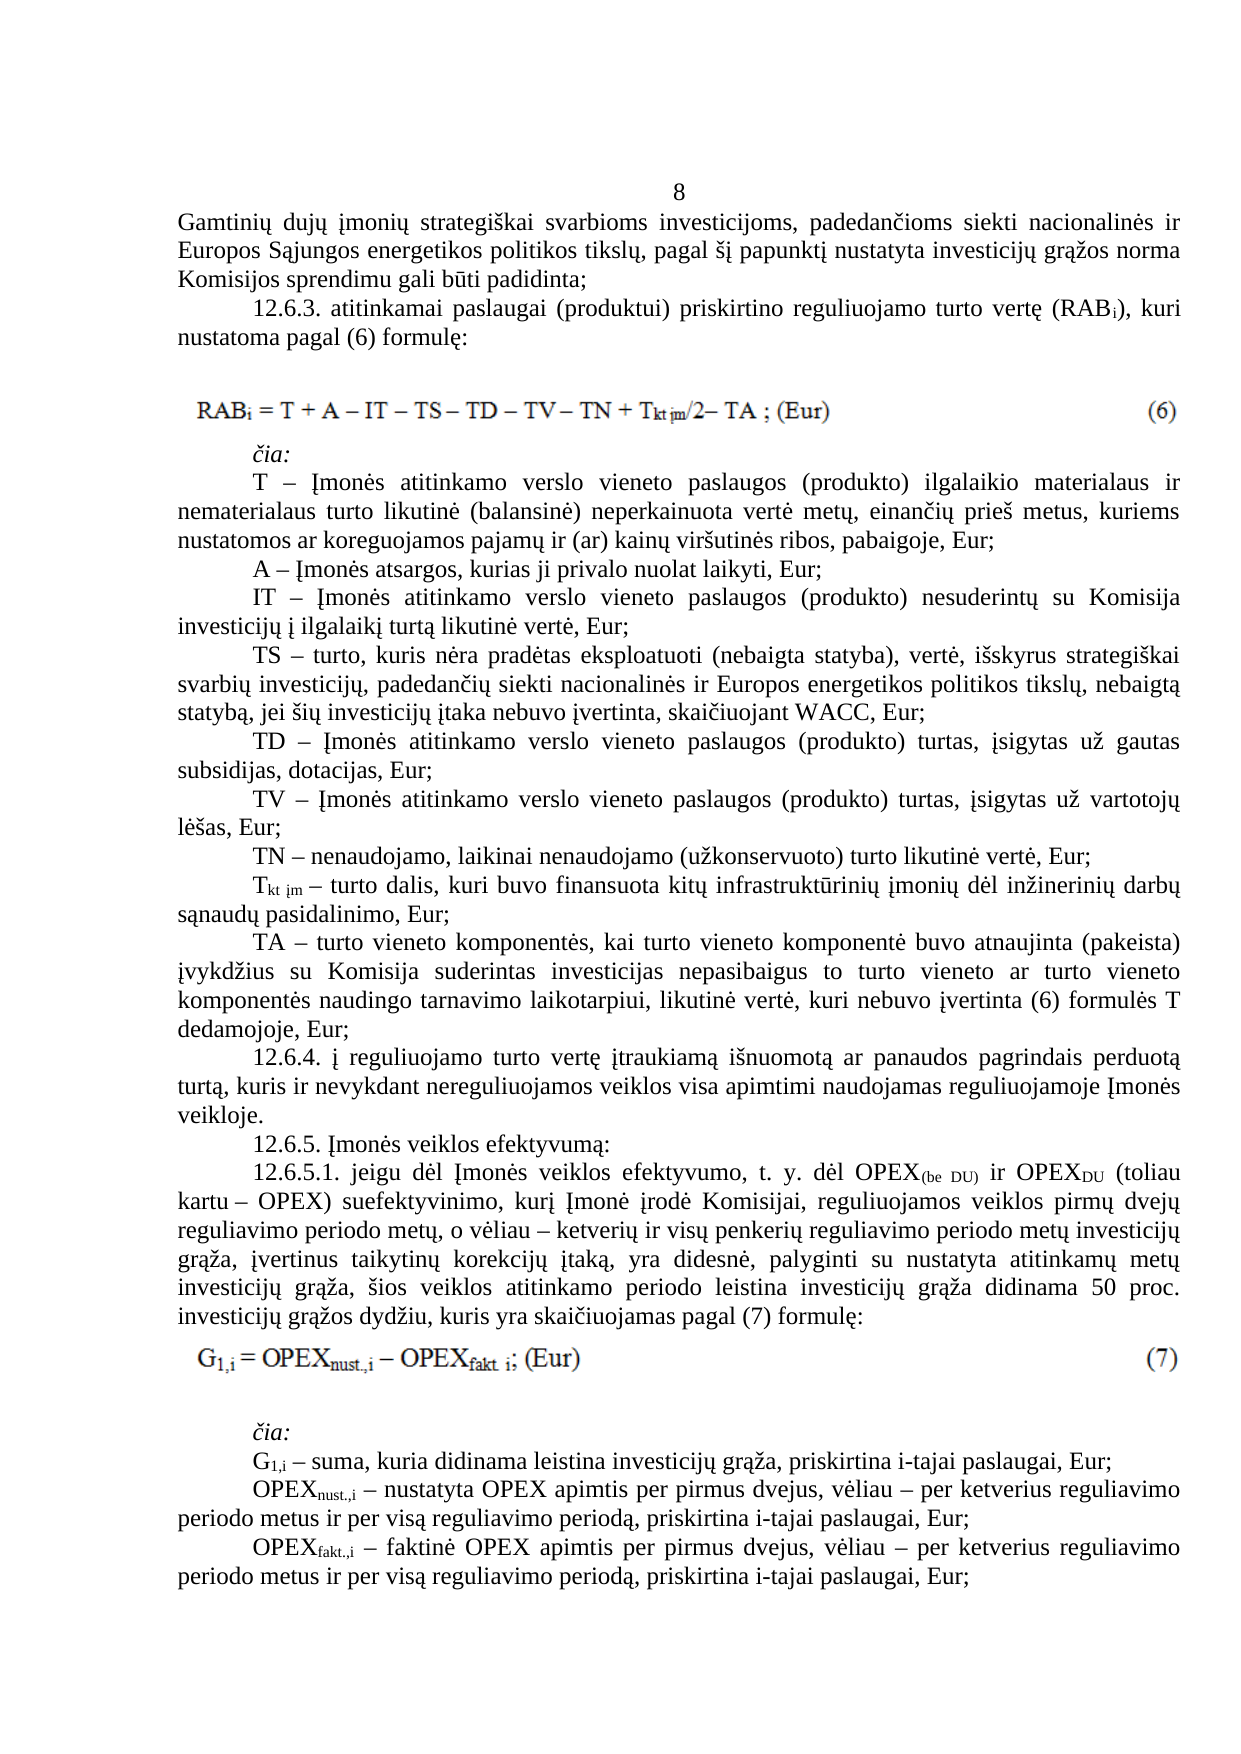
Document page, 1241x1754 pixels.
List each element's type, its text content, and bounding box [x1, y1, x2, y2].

text TN – nenaudojamo, laikinai nenaudojamo (užkonservuoto) turto likutinė vertė, Eur; [177, 841, 1181, 870]
text IT – Įmonės atitinkamo verslo vieneto paslaugos (produkto) nesuderintų su Komisija investicijų į ilgalaikį turtą likutinė vertė, Eur; [177, 582, 1181, 640]
text OPEXnust.,i – nustatyta OPEX apimtis per pirmus dvejus, vėliau – per ketverius reguliavimo periodo metus ir per visą reguliavimo periodą, priskirtina i-tajai paslaugai, Eur; [177, 1474, 1181, 1532]
text TD – Įmonės atitinkamo verslo vieneto paslaugos (produkto) turtas, įsigytas už gautas subsidijas, dotacijas, Eur; [177, 726, 1181, 784]
text 12.6.3. atitinkamai paslaugai (produktui) priskirtino reguliuojamo turto vertę (RABi), kuri nustatoma pagal (6) formulę: [177, 293, 1181, 350]
text T – Įmonės atitinkamo verslo vieneto paslaugos (produkto) ilgalaikio materialaus ir nematerialaus turto likutinė (balansinė) neperkainuota vertė metų, einančių prieš metus, kuriems nustatomos ar koreguojamos pajamų ir (ar) kainų viršutinės ribos, pabaigoje, Eur; [177, 467, 1181, 554]
text TS – turto, kuris nėra pradėtas eksploatuoti (nebaigta statyba), vertė, išskyrus strategiškai svarbių investicijų, padedančių siekti nacionalinės ir Europos energetikos politikos tikslų, nebaigtą statybą, jei šių investicijų įtaka nebuvo įvertinta, skaičiuojant WACC, Eur; [177, 640, 1181, 726]
text 12.6.4. į reguliuojamo turto vertę įtraukiamą išnuomotą ar panaudos pagrindais perduotą turtą, kuris ir nevykdant nereguliuojamos veiklos visa apimtimi naudojamas reguliuojamoje Įmonės veikloje. [177, 1042, 1181, 1129]
text OPEXfakt.,i – faktinė OPEX apimtis per pirmus dvejus, vėliau – per ketverius reguliavimo periodo metus ir per visą reguliavimo periodą, priskirtina i-tajai paslaugai, Eur; [177, 1532, 1181, 1589]
text TV – Įmonės atitinkamo verslo vieneto paslaugos (produkto) turtas, įsigytas už vartotojų lėšas, Eur; [177, 784, 1181, 841]
text Gamtinių dujų įmonių strategiškai svarbioms investicijoms, padedančioms siekti nacionalinės ir Europos Sąjungos energetikos politikos tikslų, pagal šį papunktį nustatyta investicijų grąžos norma Komisijos sprendimu gali būti padidinta; [177, 207, 1181, 293]
text A – Įmonės atsargos, kurias ji privalo nuolat laikyti, Eur; [177, 554, 1181, 582]
text 12.6.5.1. jeigu dėl Įmonės veiklos efektyvumo, t. y. dėl OPEX(be DU) ir OPEXDU (toliau kartu – OPEX) suefektyvinimo, kurį Įmonė įrodė Komisijai, reguliuojamos veiklos pirmų dvejų reguliavimo periodo metų, o vėliau – ketverių ir visų penkerių reguliavimo periodo metų investicijų grąža, įvertinus taikytinų korekcijų įtaką, yra didesnė, palyginti su nustatyta atitinkamų metų investicijų grąža, šios veiklos atitinkamo periodo leistina investicijų grąža didinama 50 proc. investicijų grąžos dydžiu, kuris yra skaičiuojamas pagal (7) formulę: [177, 1157, 1181, 1330]
text Tkt įm – turto dalis, kuri buvo finansuota kitų infrastruktūrinių įmonių dėl inžinerinių darbų sąnaudų pasidalinimo, Eur; [177, 870, 1181, 927]
text G1,i – suma, kuria didinama leistina investicijų grąža, priskirtina i-tajai paslaugai, Eur; [177, 1446, 1181, 1474]
text 12.6.5. Įmonės veiklos efektyvumą: [177, 1129, 1181, 1157]
text čia: [177, 1417, 1181, 1446]
text TA – turto vieneto komponentės, kai turto vieneto komponentė buvo atnaujinta (pakeista) įvykdžius su Komisija suderintas investicijas nepasibaigus to turto vieneto ar turto vieneto komponentės naudingo tarnavimo laikotarpiui, likutinė vertė, kuri nebuvo įvertinta (6) formulės T dedamojoje, Eur; [177, 927, 1181, 1042]
text čia: [177, 439, 1181, 467]
